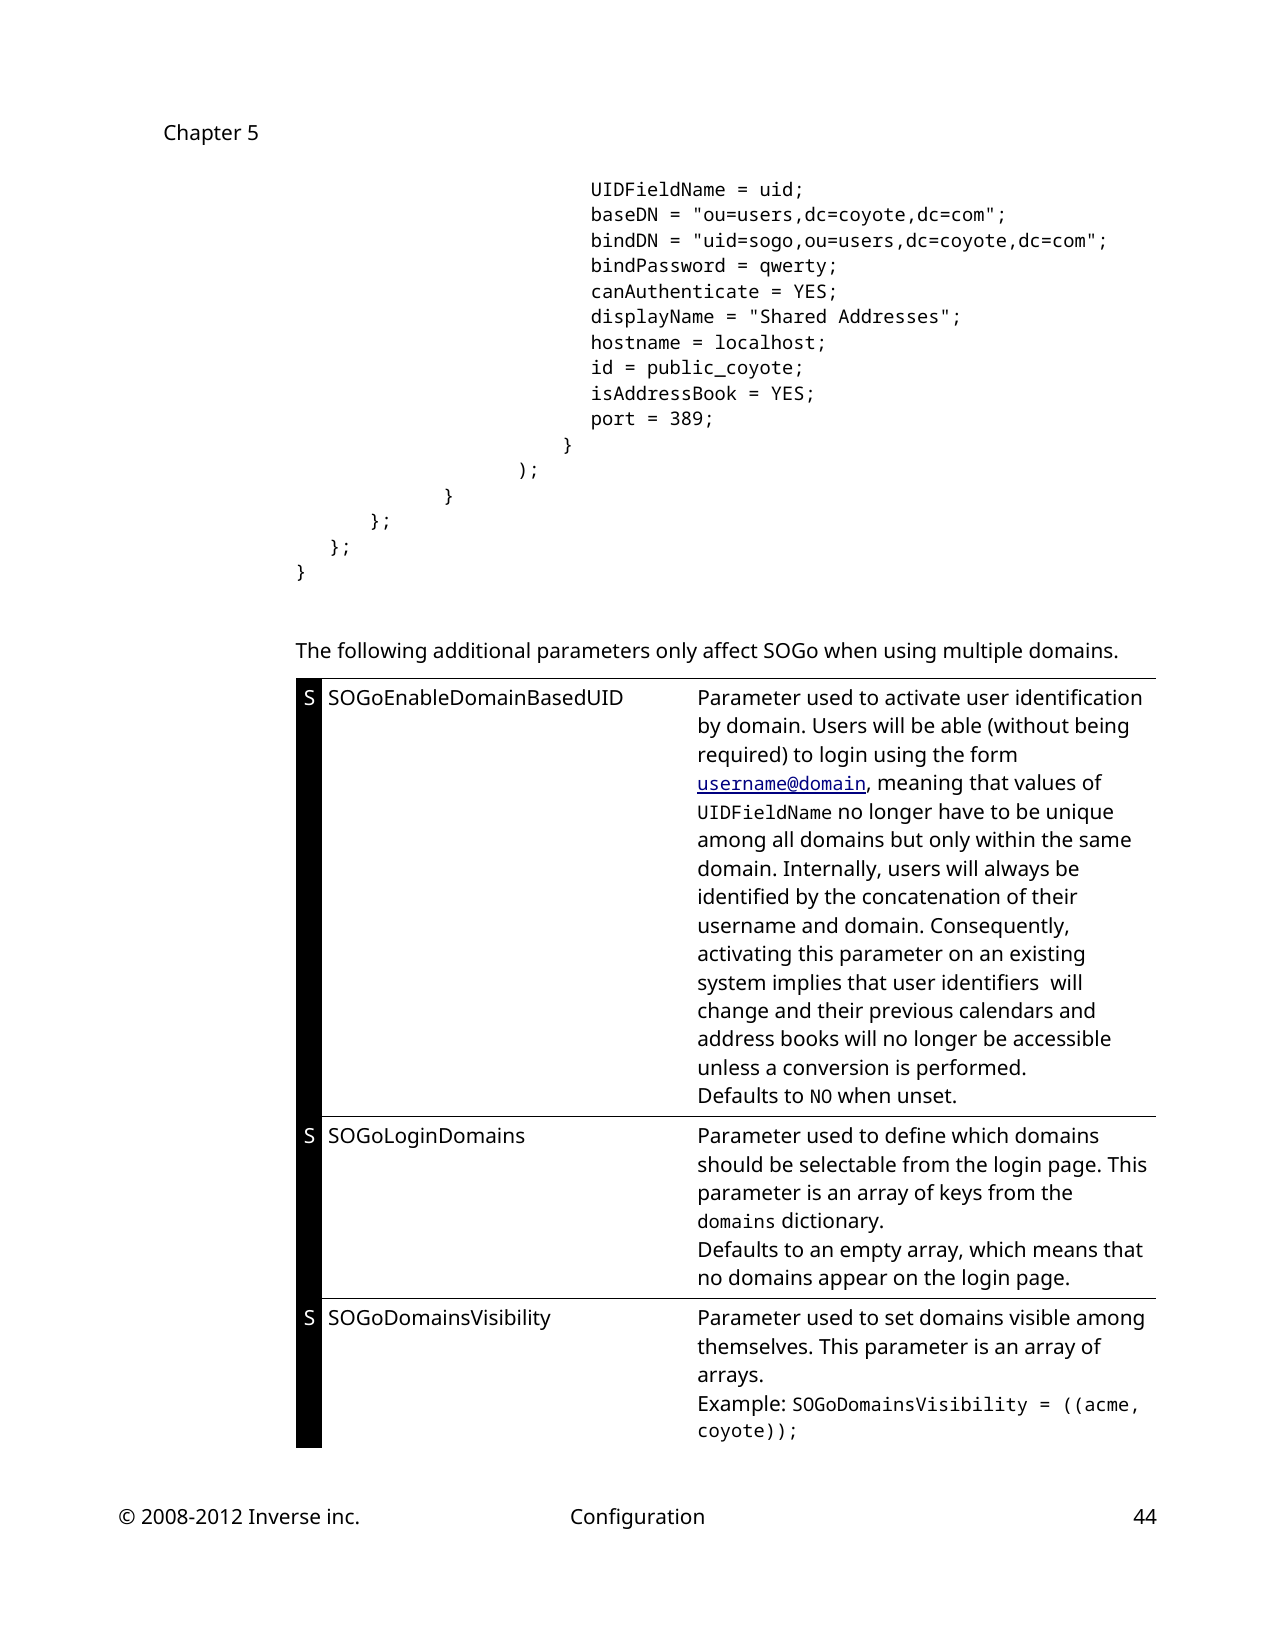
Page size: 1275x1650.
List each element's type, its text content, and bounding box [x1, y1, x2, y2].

text ); [295, 457, 1157, 482]
text hostname = localhost; [295, 329, 1157, 355]
text } [295, 559, 1157, 584]
text }; [295, 533, 1157, 559]
table_header SOGoEnableDomainBasedUID [322, 679, 691, 1116]
text }; [295, 508, 1157, 533]
table_cell S [296, 1117, 322, 1298]
text id = public_coyote; [295, 355, 1157, 380]
text isAddressBook = YES; [295, 380, 1157, 406]
table_cell Parameter used to define which domains should be selectable from the login page. This parameter is an array of keys from the domains dictionary. Defaults to an empty array, which means that no domains appear on the login page. [691, 1117, 1156, 1298]
text } [295, 482, 1157, 508]
text UIDFieldName = uid; [295, 176, 1157, 202]
table_cell SOGoDomainsVisibility [322, 1299, 691, 1448]
text The following additional parameters only affect SOGo when using multiple domains. [295, 636, 1157, 665]
table_cell Parameter used to set domains visible among themselves. This parameter is an array of arrays. Example: SOGoDomainsVisibility = ((acme, coyote)); [691, 1299, 1156, 1448]
table_cell S [296, 1299, 322, 1448]
text bindDN = "uid=sogo,ou=users,dc=coyote,dc=com"; [295, 227, 1157, 253]
text } [295, 431, 1157, 457]
table_cell SOGoLoginDomains [322, 1117, 691, 1298]
table_header Parameter used to activate user identification by domain. Users will be able (without being required) to login using the form username@domain, meaning that values of UIDFieldName no longer have to be unique among all domains but only within the same domain. Internally, users will always be identified by the concatenation of their username and domain. Consequently, activating this parameter on an existing system implies that user identifiers will change and their previous calendars and address books will no longer be accessible unless a conversion is performed. Defaults to NO when unset. [691, 679, 1156, 1116]
text baseDN = "ou=users,dc=coyote,dc=com"; [295, 202, 1157, 227]
text bindPassword = qwerty; [295, 253, 1157, 278]
text canAuthenticate = YES; [295, 278, 1157, 304]
text port = 389; [295, 406, 1157, 431]
table_header S [296, 679, 322, 1116]
text displayName = "Shared Addresses"; [295, 304, 1157, 329]
